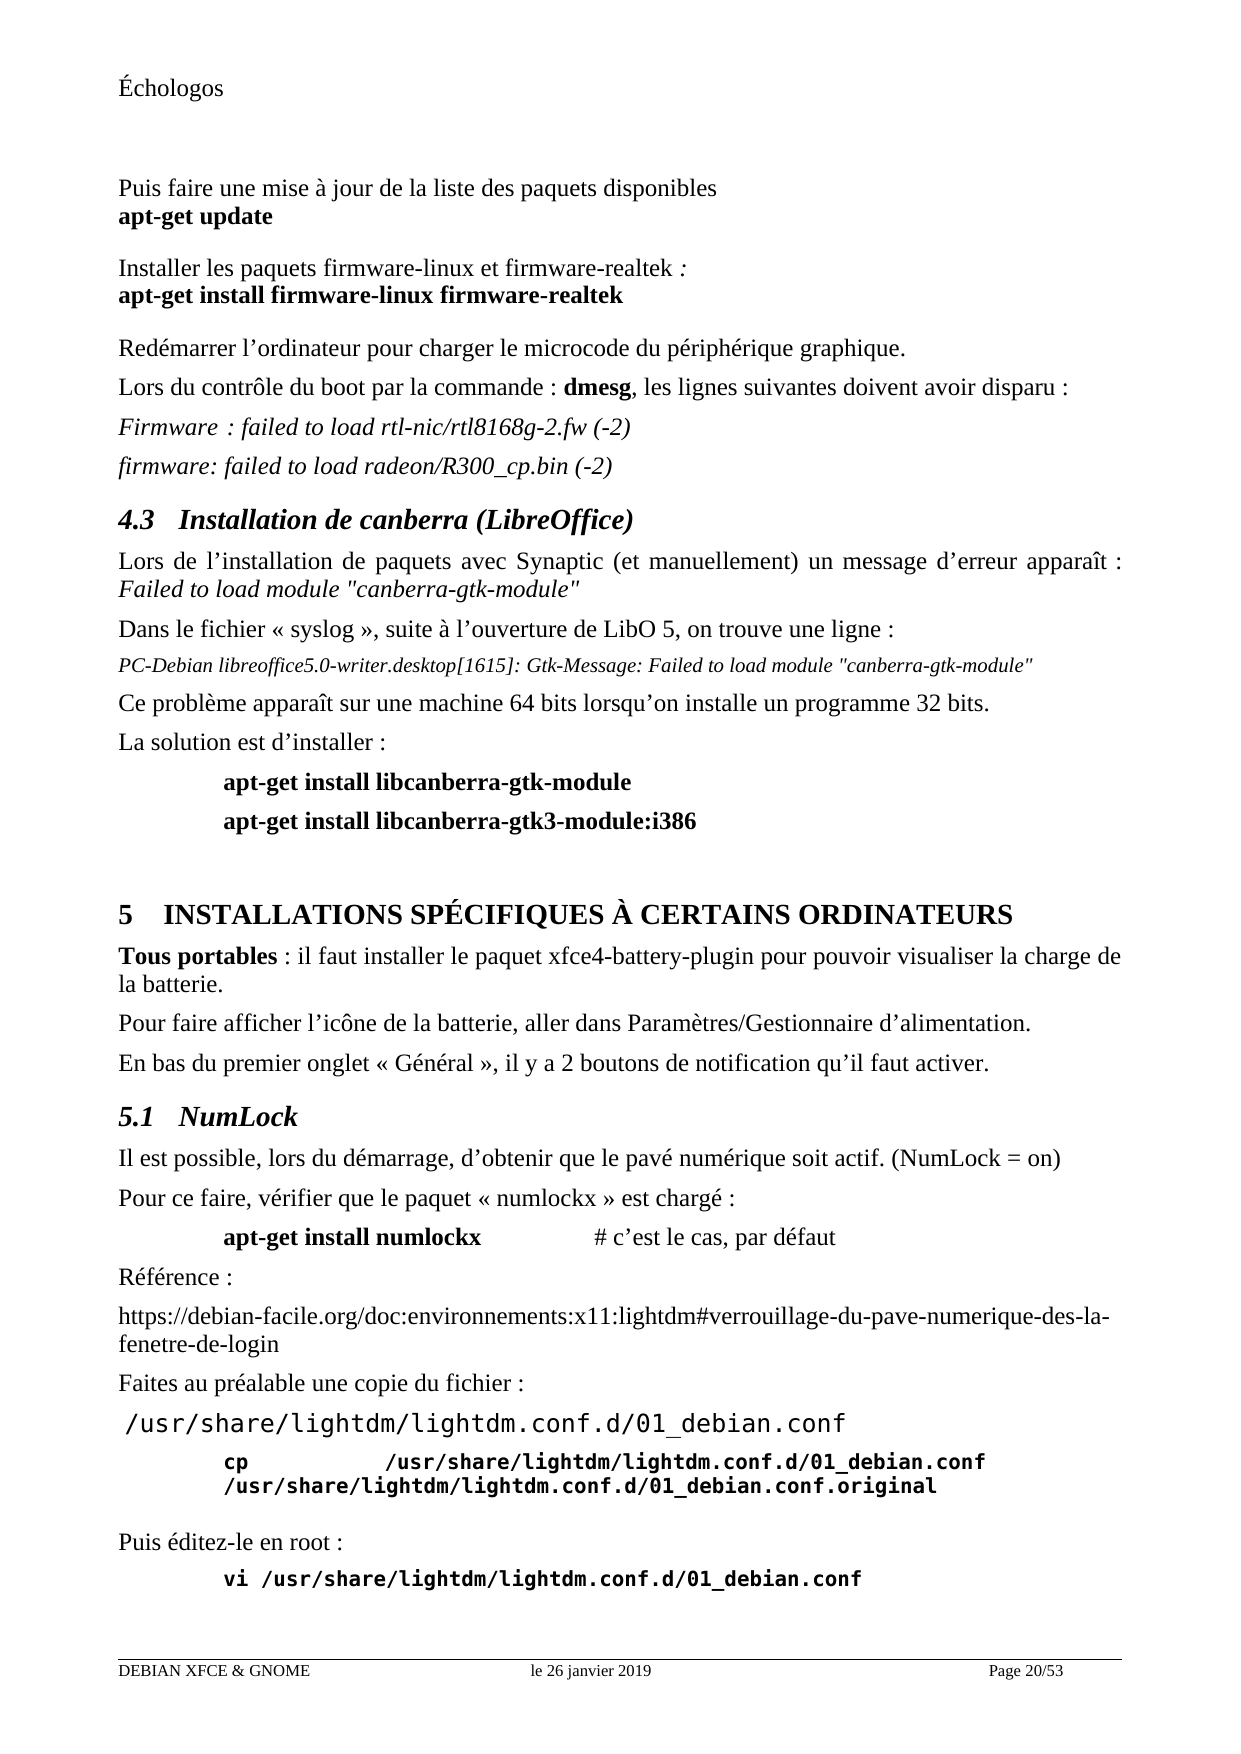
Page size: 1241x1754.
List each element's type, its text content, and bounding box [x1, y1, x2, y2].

text Puis éditez-le en root : [118, 1528, 1122, 1556]
text Pour faire afficher l’icône de la batterie, aller dans Paramètres/Gestionnaire d’alimentation. [118, 1009, 1122, 1037]
text Lors de l’installation de paquets avec Synaptic (et manuellement) un message d’erreur apparaît : Failed to load module "canberra-gtk-module" [118, 547, 1122, 603]
text Redémarrer l’ordinateur pour charger le microcode du périphérique graphique. [118, 334, 1122, 361]
text Lors du contrôle du boot par la commande : dmesg, les lignes suivantes doivent avoir disparu : [118, 373, 1122, 401]
text Firmware : failed to load rtl-nic/rtl8168g-2.fw (-2) [118, 413, 1122, 440]
text Il est possible, lors du démarrage, d’obtenir que le pavé numérique soit actif. (NumLock = on) [118, 1144, 1122, 1172]
text Puis faire une mise à jour de la liste des paquets disponibles [118, 174, 1122, 202]
text https://debian-facile.org/doc:environnements:x11:lightdm#verrouillage-du-pave-numerique-des-la-fenetre-de-login [118, 1302, 1122, 1358]
subtitle NumLock [118, 1100, 1122, 1133]
subtitle Installation de canberra (LibreOffice) [118, 503, 1122, 536]
text Installer les paquets firmware-linux et firmware-realtek : [118, 254, 1122, 282]
text La solution est d’installer : [118, 728, 1122, 756]
text apt-get install numlockx # c’est le cas, par défaut [118, 1223, 1122, 1251]
text Pour ce faire, vérifier que le paquet « numlockx » est chargé : [118, 1184, 1122, 1212]
text apt-get install firmware-linux firmware-realtek [118, 282, 1122, 309]
text Tous portables : il faut installer le paquet xfce4-battery-plugin pour pouvoir visualiser la charge de la batterie. [118, 942, 1122, 998]
text Faites au préalable une copie du fichier : [118, 1369, 1122, 1397]
text En bas du premier onglet « Général », il y a 2 boutons de notification qu’il faut activer. [118, 1049, 1122, 1077]
subtitle Installations spécifiques à certains ordinateurs [118, 898, 1122, 931]
text apt-get install libcanberra-gtk3-module:i386 [118, 807, 1122, 835]
text Référence : [118, 1263, 1122, 1291]
text vi /usr/share/lightdm/lightdm.conf.d/01_debian.conf [118, 1567, 1122, 1592]
text Ce problème apparaît sur une machine 64 bits lorsqu’on installe un programme 32 bits. [118, 689, 1122, 717]
text apt-get update [118, 202, 1122, 230]
text firmware: failed to load radeon/R300_cp.bin (-2) [118, 452, 1122, 480]
text apt-get install libcanberra-gtk-module [118, 768, 1122, 796]
text cp /usr/share/lightdm/lightdm.conf.d/01_debian.conf /usr/share/lightdm/lightdm.conf.d/01_debian.conf.original [118, 1450, 1122, 1498]
text /usr/share/lightdm/lightdm.conf.d/01_debian.conf [118, 1409, 1122, 1438]
text PC-Debian libreoffice5.0-writer.desktop[1615]: Gtk-Message: Failed to load module "canberra-gtk-module" [118, 654, 1122, 677]
text Dans le fichier « syslog », suite à l’ouverture de LibO 5, on trouve une ligne : [118, 615, 1122, 642]
